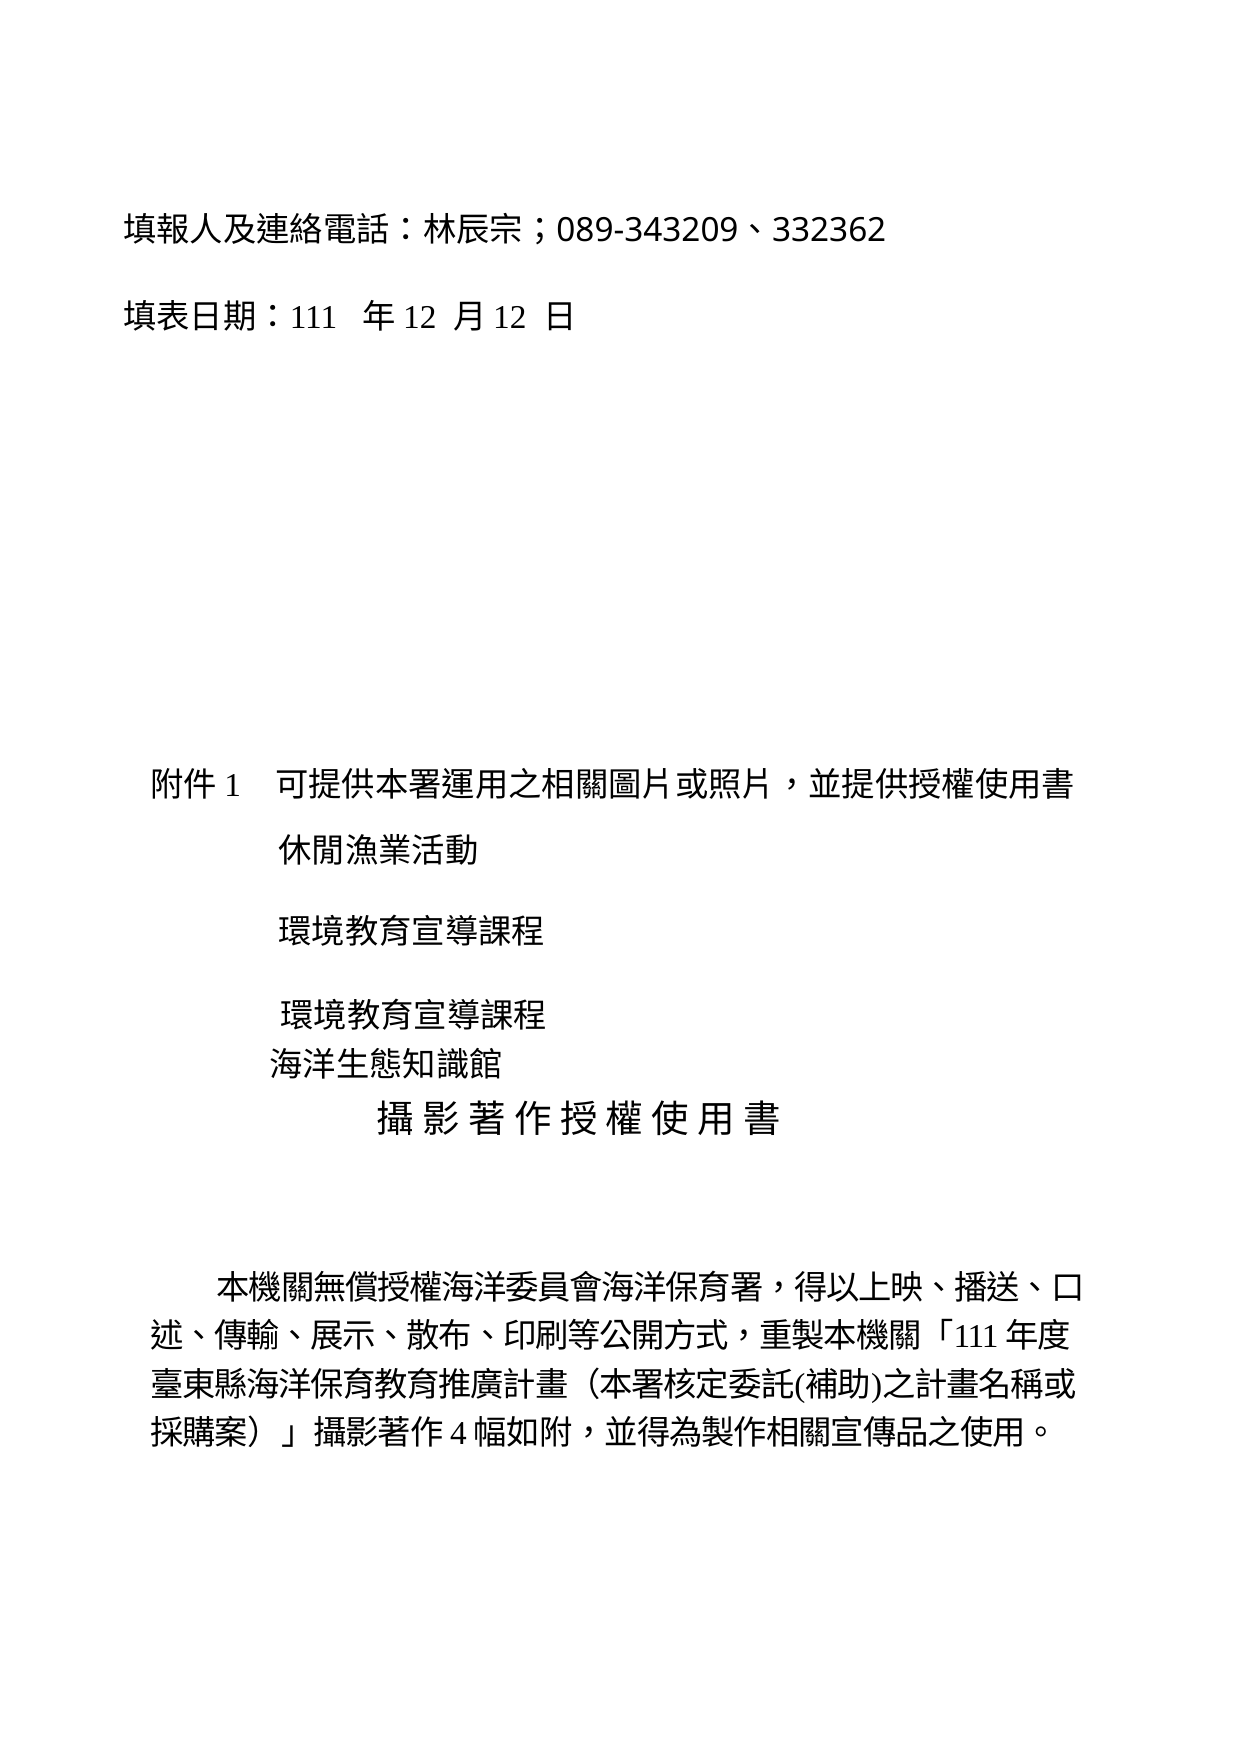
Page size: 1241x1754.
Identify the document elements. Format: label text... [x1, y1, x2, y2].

text 填表日期：111 年 12 月12 日 [114, 290, 1113, 338]
text 休閒漁業活動 [127, 823, 1113, 872]
text 填報人及連絡電話：林辰宗；089-343209、332362 [114, 203, 1113, 251]
subtitle 攝 影 著 作 授 權 使 用 書 [376, 1089, 1113, 1143]
text 海洋生態知識館 [127, 1038, 1113, 1086]
text 附件 1 可提供本署運用之相關圖片或照片，並提供授權使用書 [150, 757, 1113, 806]
text 環境教育宣導課程 [127, 989, 1113, 1037]
text 本機關無償授權海洋委員會海洋保育署，得以上映、播送、口述、傳輸、展示、散布、印刷等公開方式，重製本機關「111年度臺東縣海洋保育教育推廣計畫（本署核定委託(補助)之計畫名稱或採購案）」攝影著作4幅如附，並得為製作相關宣傳品之使用。 [150, 1261, 1098, 1454]
text 環境教育宣導課程 [127, 905, 1113, 953]
